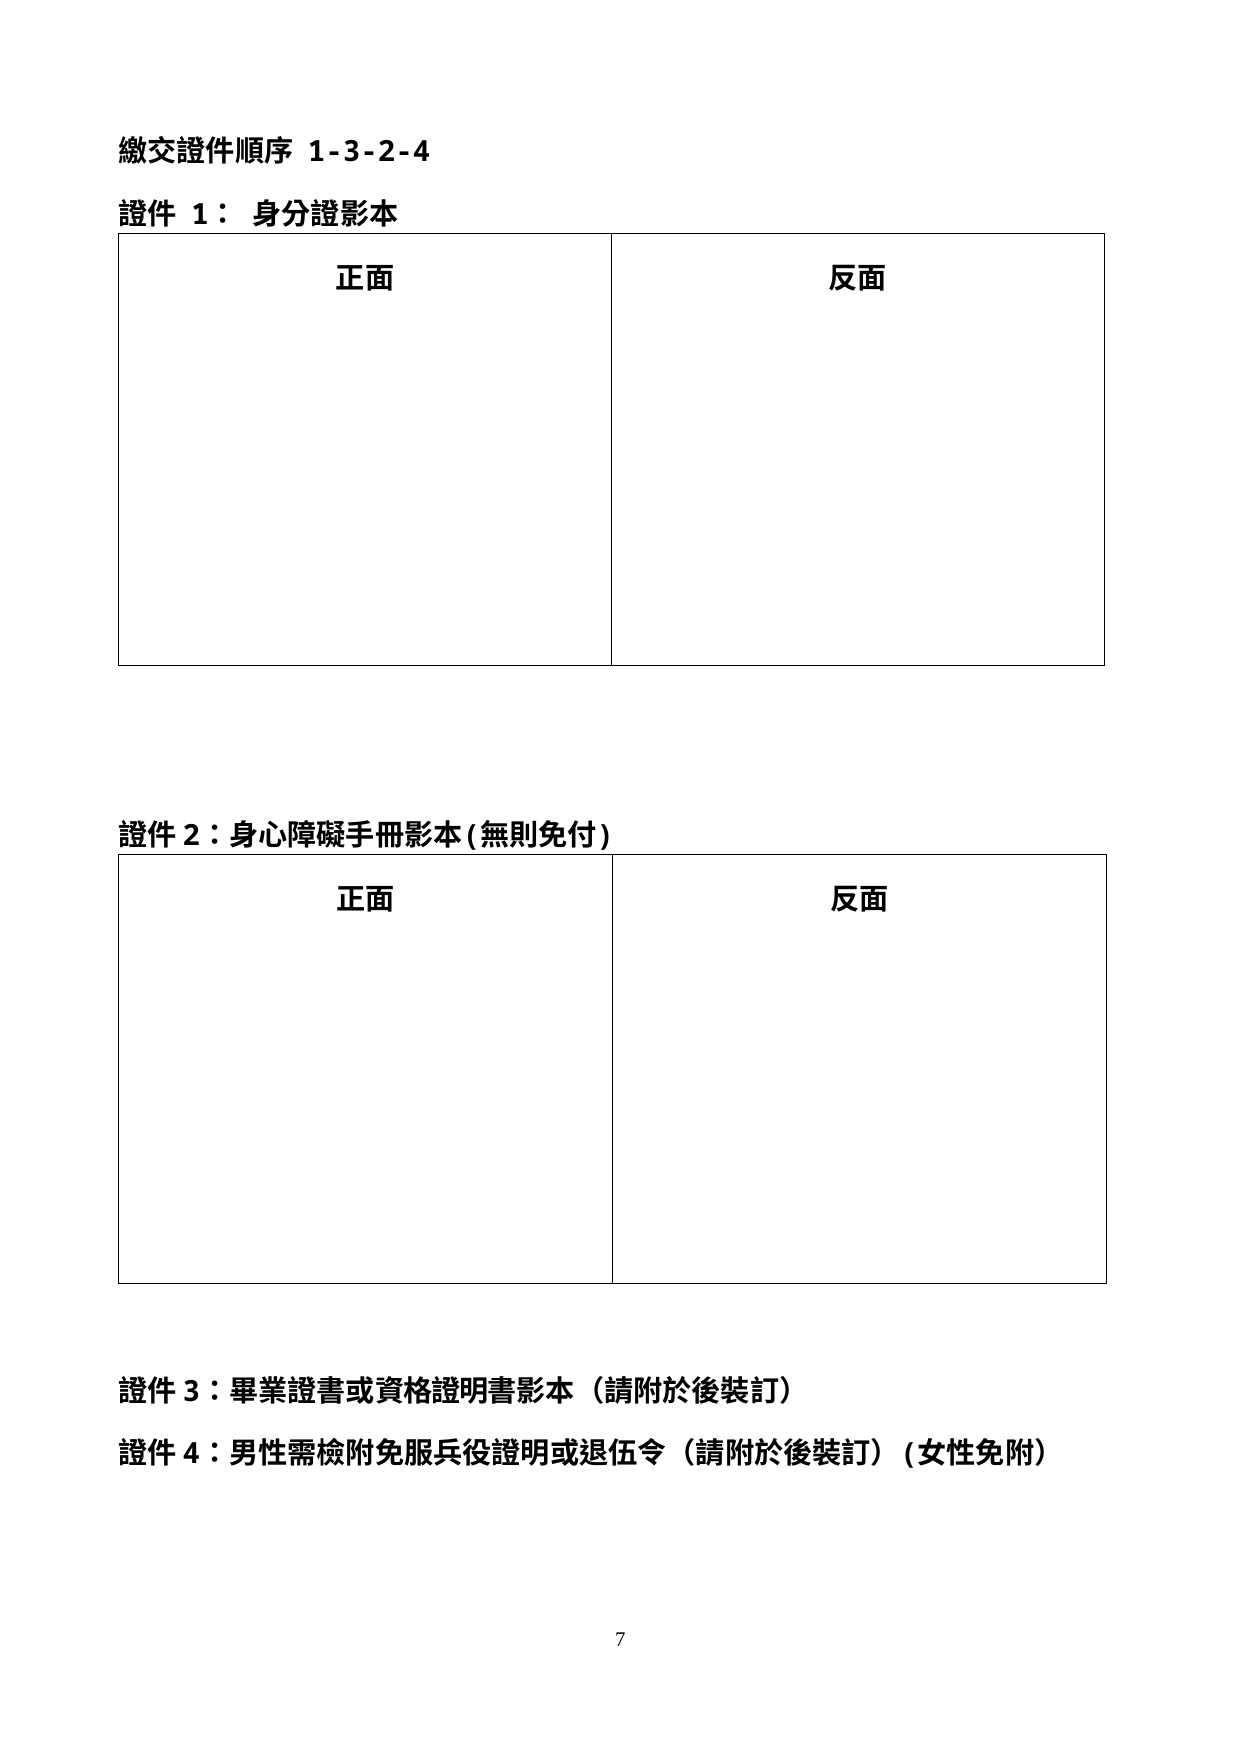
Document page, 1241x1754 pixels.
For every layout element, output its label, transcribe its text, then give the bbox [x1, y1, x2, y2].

table_header 正面 [119, 234, 611, 665]
text 證件 1： 身分證影本 [118, 170, 1122, 233]
table_header 反面 [613, 855, 1106, 1283]
text 繳交證件順序 1-3-2-4 [118, 108, 1131, 170]
table_header 反面 [612, 234, 1104, 665]
table_header 正面 [119, 855, 612, 1283]
text 證件3：畢業證書或資格證明書影本（請附於後裝訂） [118, 1347, 1122, 1409]
text 證件2：身心障礙手冊影本(無則免付) [118, 791, 1122, 854]
text 證件4：男性需檢附免服兵役證明或退伍令（請附於後裝訂）(女性免附） [118, 1409, 1122, 1472]
